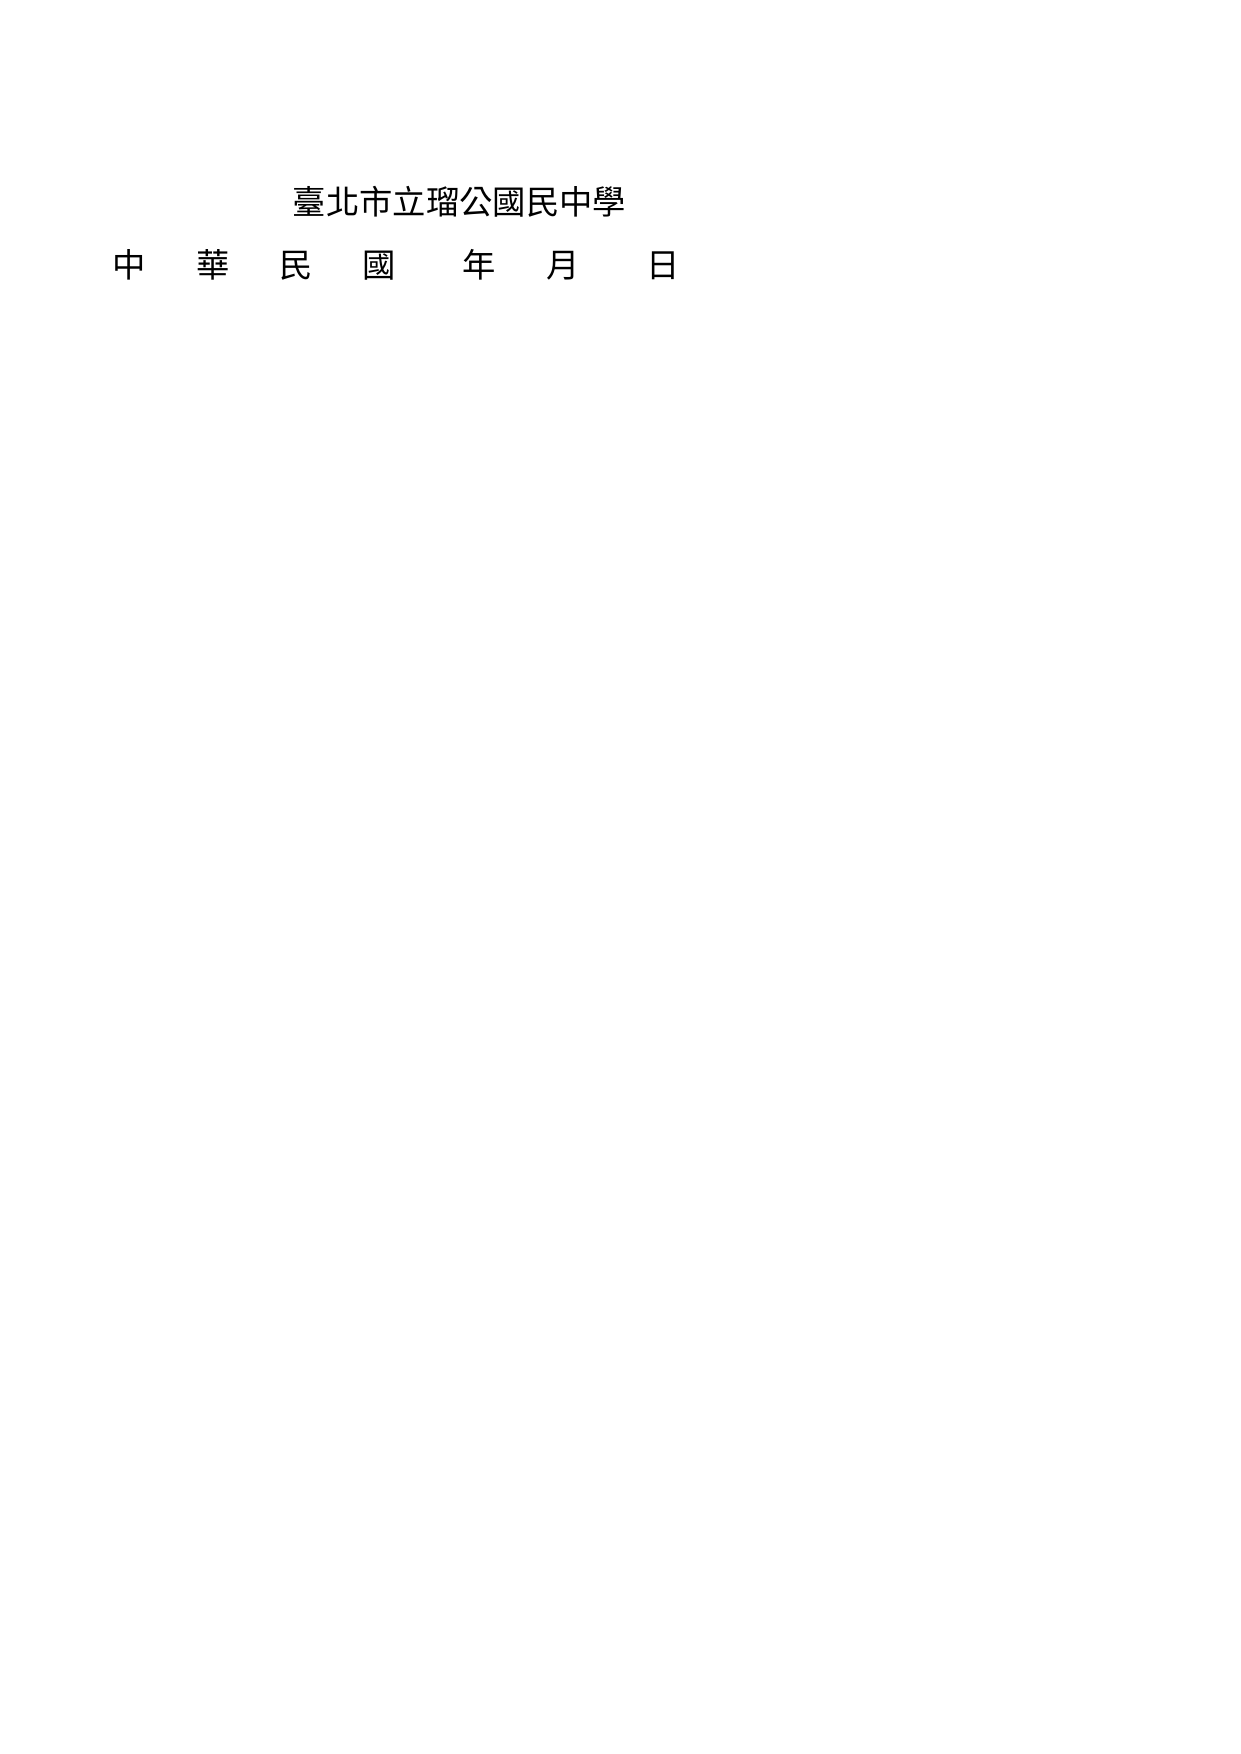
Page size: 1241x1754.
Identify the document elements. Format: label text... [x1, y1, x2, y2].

text 臺北市立瑠公國民中學 [112, 158, 1128, 221]
text 中 華 民 國 年 月 日 [112, 221, 1128, 283]
